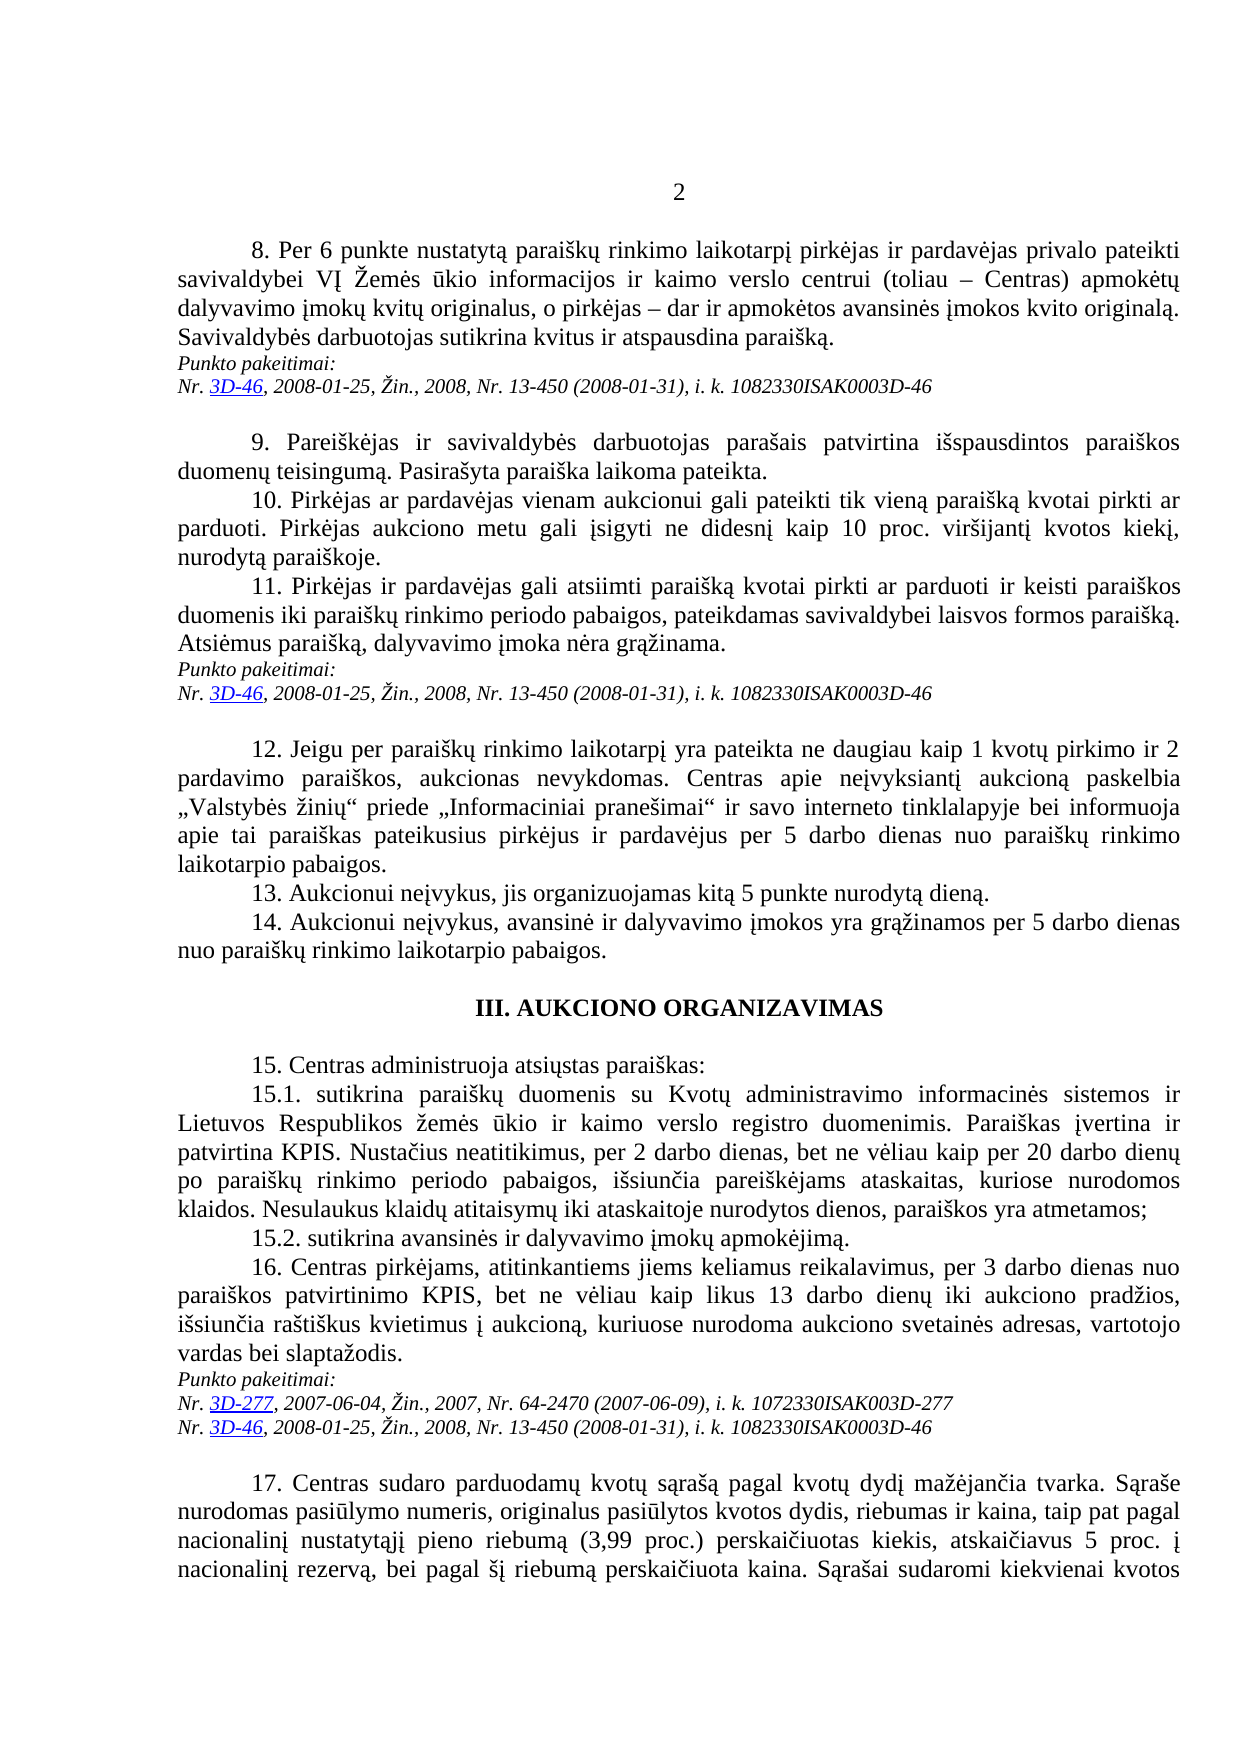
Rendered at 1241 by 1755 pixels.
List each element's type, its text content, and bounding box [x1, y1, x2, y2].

text Nr. 3D-277, 2007-06-04, Žin., 2007, Nr. 64-2470 (2007-06-09), i. k. 1072330ISAK003D-277 [177, 1391, 1181, 1415]
text 8. Per 6 punkte nustatytą paraiškų rinkimo laikotarpį pirkėjas ir pardavėjas privalo pateikti savivaldybei VĮ Žemės ūkio informacijos ir kaimo verslo centrui (toliau – Centras) apmokėtų dalyvavimo įmokų kvitų originalus, o pirkėjas – dar ir apmokėtos avansinės įmokos kvito originalą. Savivaldybės darbuotojas sutikrina kvitus ir atspausdina paraišką. [177, 235, 1181, 350]
text Nr. 3D-46, 2008-01-25, Žin., 2008, Nr. 13-450 (2008-01-31), i. k. 1082330ISAK0003D-46 [177, 681, 1181, 705]
text 10. Pirkėjas ar pardavėjas vienam aukcionui gali pateikti tik vieną paraišką kvotai pirkti ar parduoti. Pirkėjas aukciono metu gali įsigyti ne didesnį kaip 10 proc. viršijantį kvotos kiekį, nurodytą paraiškoje. [177, 485, 1181, 571]
text Punkto pakeitimai: [177, 1367, 1181, 1391]
text 11. Pirkėjas ir pardavėjas gali atsiimti paraišką kvotai pirkti ar parduoti ir keisti paraiškos duomenis iki paraiškų rinkimo periodo pabaigos, pateikdamas savivaldybei laisvos formos paraišką. Atsiėmus paraišką, dalyvavimo įmoka nėra grąžinama. [177, 571, 1181, 657]
text Punkto pakeitimai: [177, 657, 1181, 681]
text 15.1. sutikrina paraiškų duomenis su Kvotų administravimo informacinės sistemos ir Lietuvos Respublikos žemės ūkio ir kaimo verslo registro duomenimis. Paraiškas įvertina ir patvirtina KPIS. Nustačius neatitikimus, per 2 darbo dienas, bet ne vėliau kaip per 20 darbo dienų po paraiškų rinkimo periodo pabaigos, išsiunčia pareiškėjams ataskaitas, kuriose nurodomos klaidos. Nesulaukus klaidų atitaisymų iki ataskaitoje nurodytos dienos, paraiškos yra atmetamos; [177, 1079, 1181, 1223]
text Punkto pakeitimai: [177, 350, 1181, 374]
text 13. Aukcionui neįvykus, jis organizuojamas kitą 5 punkte nurodytą dieną. [177, 878, 1181, 907]
text 15.2. sutikrina avansinės ir dalyvavimo įmokų apmokėjimą. [177, 1223, 1181, 1252]
text 16. Centras pirkėjams, atitinkantiems jiems keliamus reikalavimus, per 3 darbo dienas nuo paraiškos patvirtinimo KPIS, bet ne vėliau kaip likus 13 darbo dienų iki aukciono pradžios, išsiunčia raštiškus kvietimus į aukcioną, kuriuose nurodoma aukciono svetainės adresas, vartotojo vardas bei slaptažodis. [177, 1252, 1181, 1367]
text Nr. 3D-46, 2008-01-25, Žin., 2008, Nr. 13-450 (2008-01-31), i. k. 1082330ISAK0003D-46 [177, 1415, 1181, 1439]
text 12. Jeigu per paraiškų rinkimo laikotarpį yra pateikta ne daugiau kaip 1 kvotų pirkimo ir 2 pardavimo paraiškos, aukcionas nevykdomas. Centras apie neįvyksiantį aukcioną paskelbia „Valstybės žinių“ priede „Informaciniai pranešimai“ ir savo interneto tinklalapyje bei informuoja apie tai paraiškas pateikusius pirkėjus ir pardavėjus per 5 darbo dienas nuo paraiškų rinkimo laikotarpio pabaigos. [177, 734, 1181, 878]
text 9. Pareiškėjas ir savivaldybės darbuotojas parašais patvirtina išspausdintos paraiškos duomenų teisingumą. Pasirašyta paraiška laikoma pateikta. [177, 427, 1181, 485]
text 17. Centras sudaro parduodamų kvotų sąrašą pagal kvotų dydį mažėjančia tvarka. Sąraše nurodomas pasiūlymo numeris, originalus pasiūlytos kvotos dydis, riebumas ir kaina, taip pat pagal nacionalinį nustatytąjį pieno riebumą (3,99 proc.) perskaičiuotas kiekis, atskaičiavus 5 proc. į nacionalinį rezervą, bei pagal šį riebumą perskaičiuota kaina. Sąrašai sudaromi kiekvienai kvotos [177, 1468, 1181, 1583]
text 15. Centras administruoja atsiųstas paraiškas: [177, 1050, 1181, 1079]
text Nr. 3D-46, 2008-01-25, Žin., 2008, Nr. 13-450 (2008-01-31), i. k. 1082330ISAK0003D-46 [177, 374, 1181, 398]
text 14. Aukcionui neįvykus, avansinė ir dalyvavimo įmokos yra grąžinamos per 5 darbo dienas nuo paraiškų rinkimo laikotarpio pabaigos. [177, 907, 1181, 964]
text III. AUKCIONO ORGANIZAVIMAS [177, 993, 1181, 1022]
